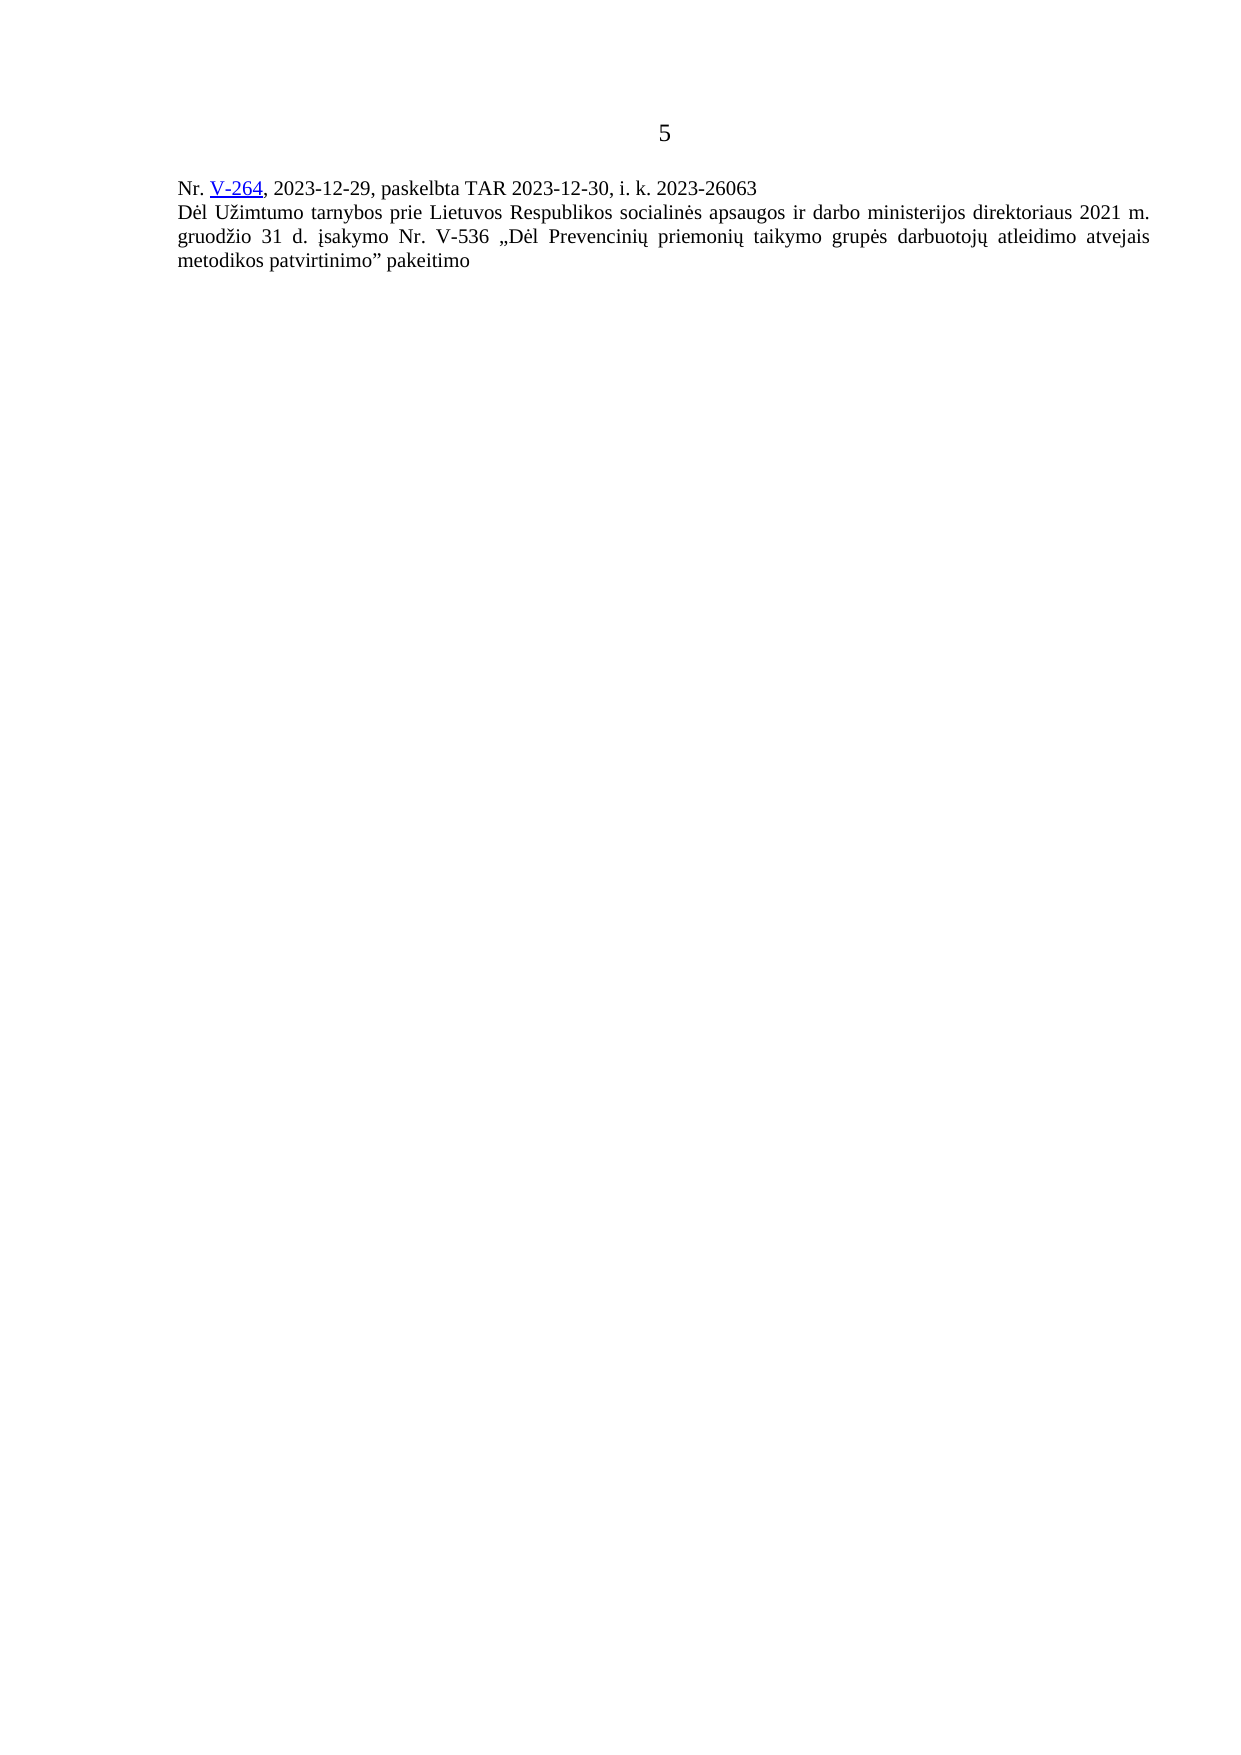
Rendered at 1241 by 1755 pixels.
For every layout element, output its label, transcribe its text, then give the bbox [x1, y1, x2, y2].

text Dėl Užimtumo tarnybos prie Lietuvos Respublikos socialinės apsaugos ir darbo ministerijos direktoriaus 2021 m. gruodžio 31 d. įsakymo Nr. V-536 „Dėl Prevencinių priemonių taikymo grupės darbuotojų atleidimo atvejais metodikos patvirtinimo” pakeitimo [177, 200, 1152, 272]
text Nr. V-264, 2023-12-29, paskelbta TAR 2023-12-30, i. k. 2023-26063 [177, 176, 1152, 200]
